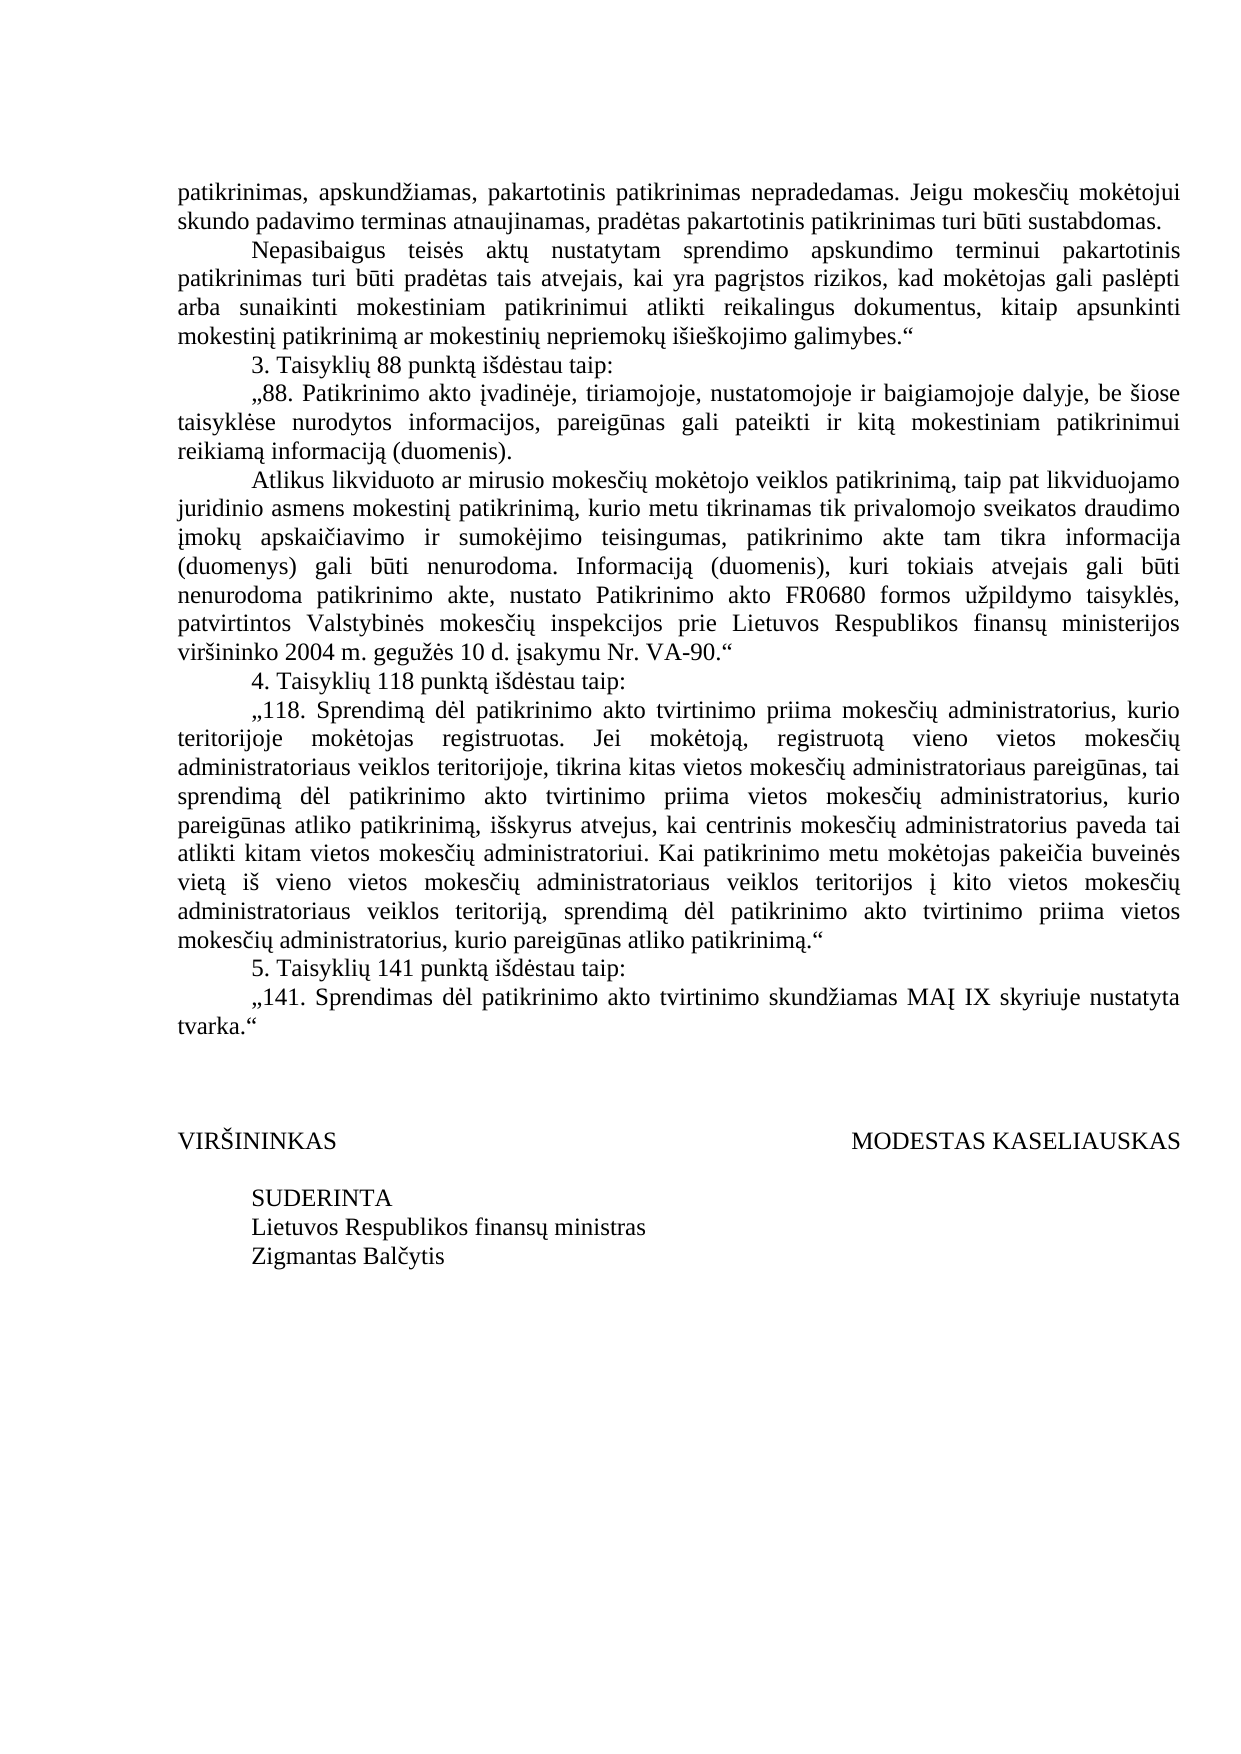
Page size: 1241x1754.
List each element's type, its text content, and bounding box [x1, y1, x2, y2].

text „118. Sprendimą dėl patikrinimo akto tvirtinimo priima mokesčių administratorius, kurio teritorijoje mokėtojas registruotas. Jei mokėtoją, registruotą vieno vietos mokesčių administratoriaus veiklos teritorijoje, tikrina kitas vietos mokesčių administratoriaus pareigūnas, tai sprendimą dėl patikrinimo akto tvirtinimo priima vietos mokesčių administratorius, kurio pareigūnas atliko patikrinimą, išskyrus atvejus, kai centrinis mokesčių administratorius paveda tai atlikti kitam vietos mokesčių administratoriui. Kai patikrinimo metu mokėtojas pakeičia buveinės vietą iš vieno vietos mokesčių administratoriaus veiklos teritorijos į kito vietos mokesčių administratoriaus veiklos teritoriją, sprendimą dėl patikrinimo akto tvirtinimo priima vietos mokesčių administratorius, kurio pareigūnas atliko patikrinimą.“ [177, 695, 1181, 953]
text 4. Taisyklių 118 punktą išdėstau taip: [177, 666, 1181, 695]
text Zigmantas Balčytis [177, 1241, 1181, 1270]
text patikrinimas, apskundžiamas, pakartotinis patikrinimas nepradedamas. Jeigu mokesčių mokėtojui skundo padavimo terminas atnaujinamas, pradėtas pakartotinis patikrinimas turi būti sustabdomas. [177, 177, 1181, 235]
text 5. Taisyklių 141 punktą išdėstau taip: [177, 953, 1181, 982]
text 3. Taisyklių 88 punktą išdėstau taip: [177, 350, 1181, 378]
text VIRŠININKAS MODESTAS KASELIAUSKAS [177, 1126, 1181, 1155]
text SUDERINTA [177, 1183, 1181, 1212]
text „88. Patikrinimo akto įvadinėje, tiriamojoje, nustatomojoje ir baigiamojoje dalyje, be šiose taisyklėse nurodytos informacijos, pareigūnas gali pateikti ir kitą mokestiniam patikrinimui reikiamą informaciją (duomenis). [177, 378, 1181, 465]
text „141. Sprendimas dėl patikrinimo akto tvirtinimo skundžiamas MAĮ IX skyriuje nustatyta tvarka.“ [177, 982, 1181, 1040]
text Lietuvos Respublikos finansų ministras [177, 1212, 1181, 1241]
text Nepasibaigus teisės aktų nustatytam sprendimo apskundimo terminui pakartotinis patikrinimas turi būti pradėtas tais atvejais, kai yra pagrįstos rizikos, kad mokėtojas gali paslėpti arba sunaikinti mokestiniam patikrinimui atlikti reikalingus dokumentus, kitaip apsunkinti mokestinį patikrinimą ar mokestinių nepriemokų išieškojimo galimybes.“ [177, 235, 1181, 350]
text Atlikus likviduoto ar mirusio mokesčių mokėtojo veiklos patikrinimą, taip pat likviduojamo juridinio asmens mokestinį patikrinimą, kurio metu tikrinamas tik privalomojo sveikatos draudimo įmokų apskaičiavimo ir sumokėjimo teisingumas, patikrinimo akte tam tikra informacija (duomenys) gali būti nenurodoma. Informaciją (duomenis), kuri tokiais atvejais gali būti nenurodoma patikrinimo akte, nustato Patikrinimo akto FR0680 formos užpildymo taisyklės, patvirtintos Valstybinės mokesčių inspekcijos prie Lietuvos Respublikos finansų ministerijos viršininko 2004 m. gegužės 10 d. įsakymu Nr. VA-90.“ [177, 465, 1181, 666]
